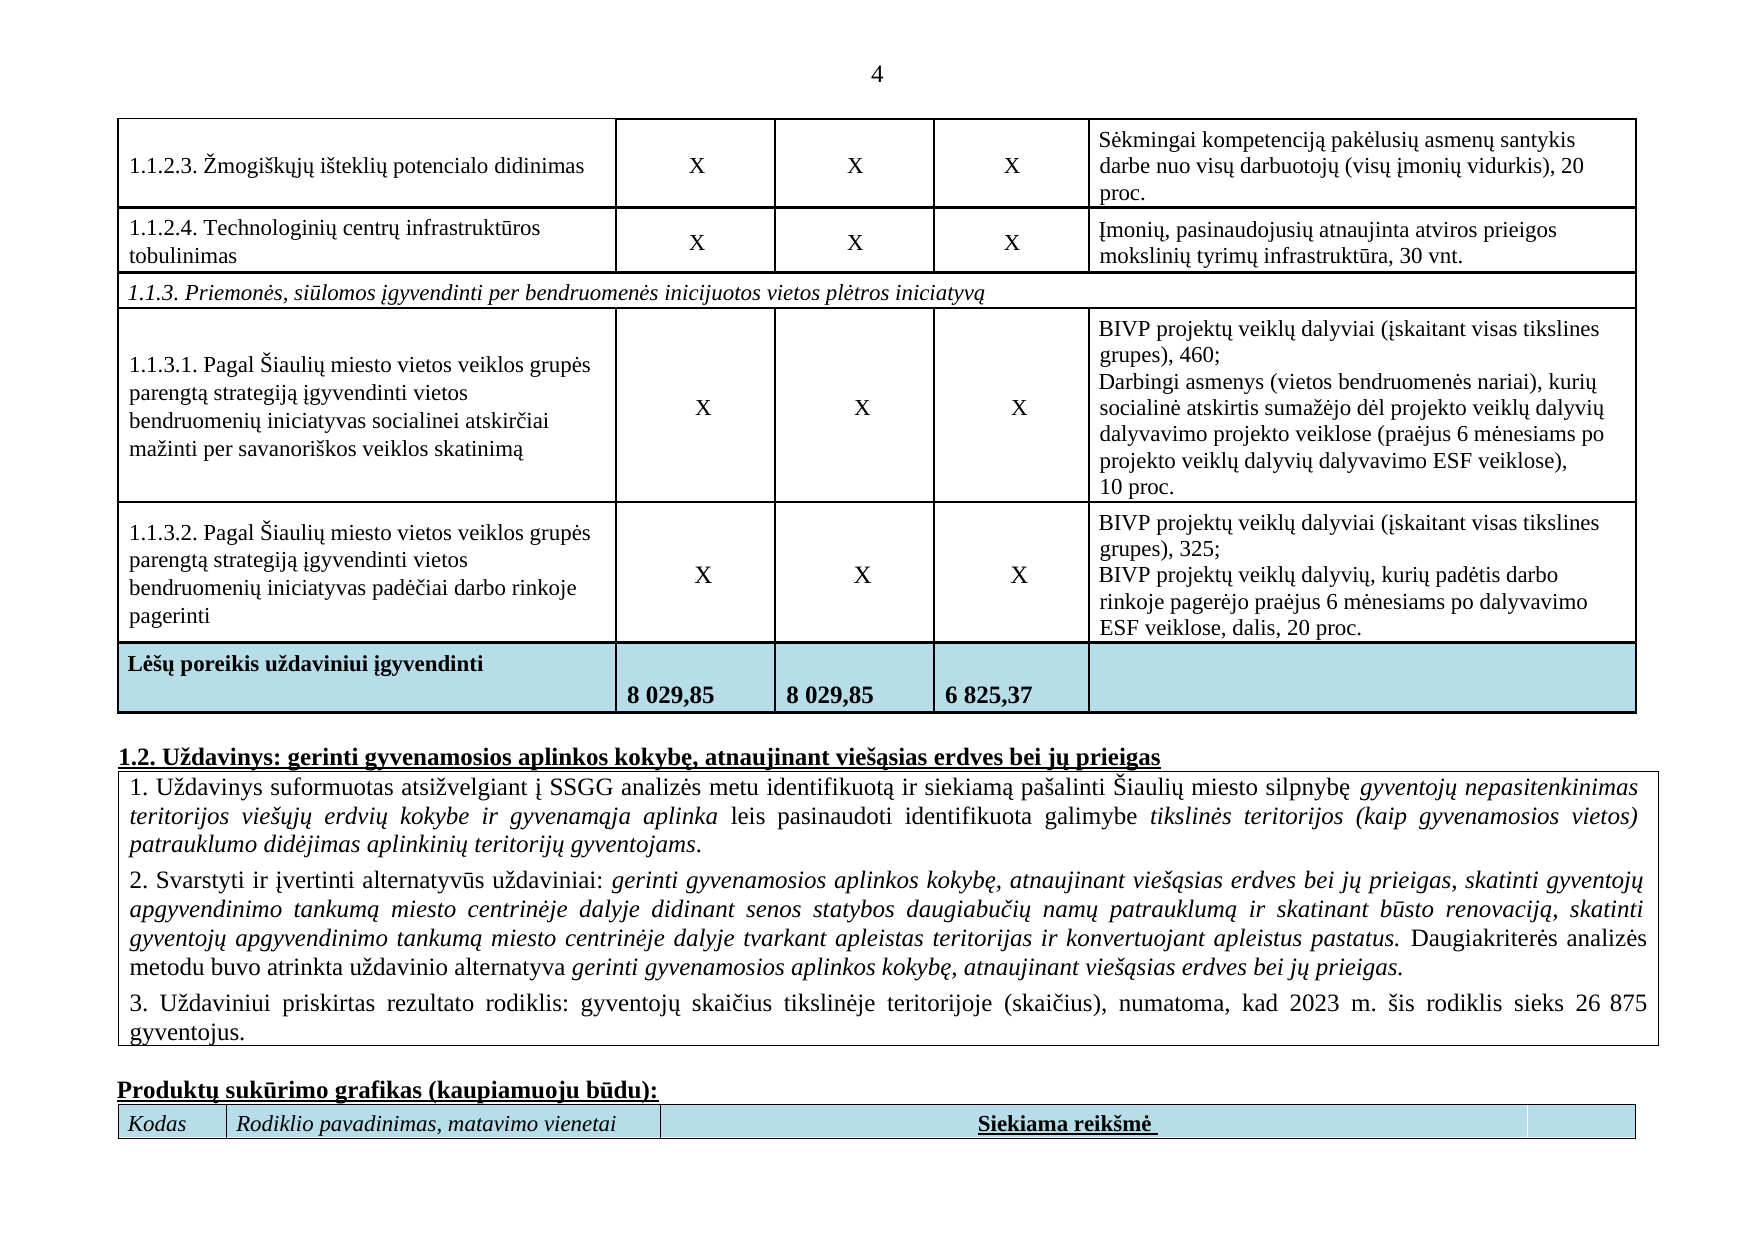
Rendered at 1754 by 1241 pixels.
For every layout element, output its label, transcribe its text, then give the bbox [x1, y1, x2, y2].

table_cell X [935, 209, 1088, 271]
table_cell 1.1.2.3. Žmogiškųjų išteklių potencialo didinimas [119, 119, 615, 206]
table_cell X [776, 120, 933, 206]
text 1.2. Uždavinys: gerinti gyvenamosios aplinkos kokybę, atnaujinant viešąsias erdves bei jų prieigas [118, 742, 1683, 771]
table_cell 8 029,85 [617, 644, 774, 711]
table_cell Įmonių, pasinaudojusių atnaujinta atviros prieigos mokslinių tyrimų infrastruktūra, 30 vnt. [1090, 209, 1635, 271]
table_header [863, 1105, 968, 1137]
table_cell Sėkmingai kompetenciją pakėlusių asmenų santykis darbe nuo visų darbuotojų (visų įmonių vidurkis), 20 proc. [1090, 120, 1635, 206]
table_cell X [776, 503, 933, 641]
table_cell X [776, 209, 933, 271]
table_header Rodiklio pavadinimas, matavimo vienetai [227, 1105, 660, 1137]
table_header [1528, 1105, 1635, 1137]
table_cell Lėšų poreikis uždaviniui įgyvendinti [119, 644, 615, 711]
table_cell X [776, 309, 933, 501]
table_cell X [935, 120, 1088, 206]
table_cell X [617, 309, 774, 501]
table_cell 8 029,85 [776, 644, 933, 711]
table_header [661, 1105, 769, 1137]
table_header Siekiama reikšmė [968, 1105, 1202, 1137]
table_header [1419, 1105, 1527, 1137]
text Produktų sukūrimo grafikas (kaupiamuoju būdu): [117, 1075, 1683, 1104]
table_cell BIVP projektų veiklų dalyviai (įskaitant visas tikslines grupes), 460; Darbingi asmenys (vietos bendruomenės nariai), kurių socialinė atskirtis sumažėjo dėl projekto veiklų dalyvių dalyvavimo projekto veiklose (praėjus 6 mėnesiams po projekto veiklų dalyvių dalyvavimo ESF veiklose), 10 proc. [1090, 309, 1635, 501]
table_header 1. Uždavinys suformuotas atsižvelgiant į SSGG analizės metu identifikuotą ir siekiamą pašalinti Šiaulių miesto silpnybę gyventojų nepasitenkinimas teritorijos viešųjų erdvių kokybe ir gyvenamąja aplinka leis pasinaudoti identifikuota galimybe tikslinės teritorijos (kaip gyvenamosios vietos) patrauklumo didėjimas aplinkinių teritorijų gyventojams. 2. Svarstyti ir įvertinti alternatyvūs uždaviniai: gerinti gyvenamosios aplinkos kokybę, atnaujinant viešąsias erdves bei jų prieigas, skatinti gyventojų apgyvendinimo tankumą miesto centrinėje dalyje didinant senos statybos daugiabučių namų patrauklumą ir skatinant būsto renovaciją, skatinti gyventojų apgyvendinimo tankumą miesto centrinėje dalyje tvarkant apleistas teritorijas ir konvertuojant apleistus pastatus. Daugiakriterės analizės metodu buvo atrinkta uždavinio alternatyva gerinti gyvenamosios aplinkos kokybę, atnaujinant viešąsias erdves bei jų prieigas. 3. Uždaviniui priskirtas rezultato rodiklis: gyventojų skaičius tikslinėje teritorijoje (skaičius), numatoma, kad 2023 m. šis rodiklis sieks 26 875 gyventojus. [119, 772, 1658, 1045]
table_cell 1.1.3.2. Pagal Šiaulių miesto vietos veiklos grupės parengtą strategiją įgyvendinti vietos bendruomenių iniciatyvas padėčiai darbo rinkoje pagerinti [119, 503, 615, 641]
table_cell 1.1.3.1. Pagal Šiaulių miesto vietos veiklos grupės parengtą strategiją įgyvendinti vietos bendruomenių iniciatyvas socialinei atskirčiai mažinti per savanoriškos veiklos skatinimą [119, 309, 615, 501]
table_cell 1.1.3. Priemonės, siūlomos įgyvendinti per bendruomenės inicijuotos vietos plėtros iniciatyvą [119, 274, 1635, 307]
table_cell X [935, 503, 1088, 641]
table_cell [1090, 644, 1635, 711]
table_cell BIVP projektų veiklų dalyviai (įskaitant visas tikslines grupes), 325; BIVP projektų veiklų dalyvių, kurių padėtis darbo rinkoje pagerėjo praėjus 6 mėnesiams po dalyvavimo ESF veiklose, dalis, 20 proc. [1090, 503, 1635, 641]
table_cell X [935, 309, 1088, 501]
table_header Kodas [119, 1105, 226, 1137]
table_cell X [617, 503, 774, 641]
table_header [1202, 1105, 1311, 1137]
table_cell 1.1.2.4. Technologinių centrų infrastruktūros tobulinimas [119, 209, 615, 271]
table_header [769, 1105, 863, 1137]
table_cell 6 825,37 [935, 644, 1088, 711]
table_cell X [617, 209, 774, 271]
table_header [1311, 1105, 1419, 1137]
table_cell X [617, 120, 774, 206]
